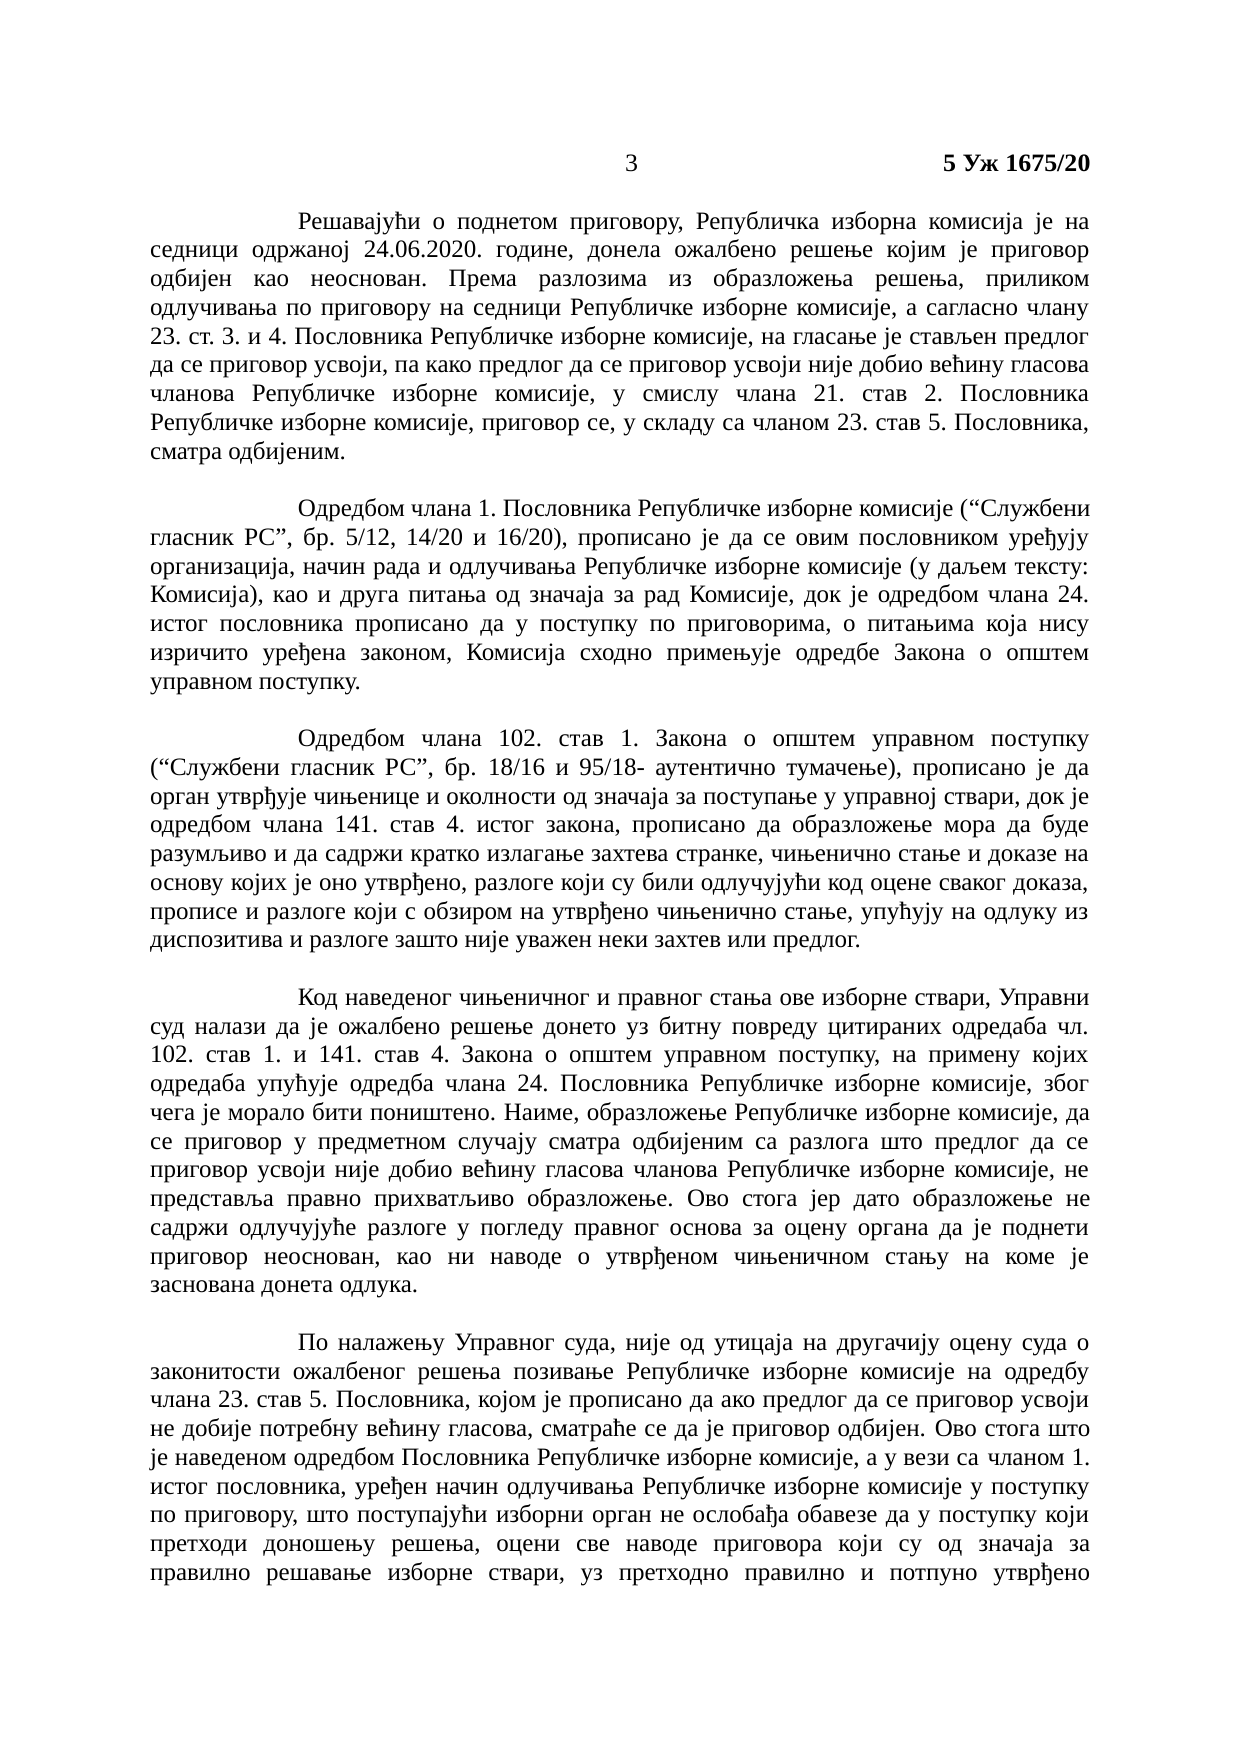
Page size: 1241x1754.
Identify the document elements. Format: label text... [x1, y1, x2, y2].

text По налажењу Управног суда, није од утицаја на другачију оцену суда о законитости ожалбеног решења позивање Републичке изборне комисије на одредбу члана 23. став 5. Пословника, којом је прописано да ако предлог да се приговор усвоји не добије потребну већину гласова, сматраће се да је приговор одбијен. Ово стога што је наведеном одредбом Пословника Републичке изборне комисије, а у вези са чланом 1. истог пословника, уређен начин одлучивања Републичке изборне комисије у поступку по приговору, што поступајући изборни орган не ослобађа обавезе да у поступку који претходи доношењу решења, оцени све наводе приговора који су од значаја за правилно решавање изборне ствари, уз претходно правилно и потпуно утврђено [150, 1327, 1090, 1586]
text Одредбом члана 1. Пословника Републичке изборне комисије (“Службени гласник РС”, бр. 5/12, 14/20 и 16/20), прописано је да се овим пословником уређују организација, начин рада и одлучивања Републичке изборне комисије (у даљем тексту: Комисија), као и друга питања од значаја за рад Комисије, док је одредбом члана 24. истог пословника прописано да у поступку по приговорима, о питањима која нису изричито уређена законом, Комисија сходно примењује одредбе Закона о општем управном поступку. [150, 493, 1090, 694]
text Одредбом члана 102. став 1. Закона о општем управном поступку (“Службени гласник РС”, бр. 18/16 и 95/18- аутентично тумачење), прописано је да орган утврђује чињенице и околности од значаја за поступање у управној ствари, док је одредбом члана 141. став 4. истог закона, прописано да образложење мора да буде разумљиво и да садржи кратко излагање захтева странке, чињенично стање и доказе на основу којих је оно утврђено, разлоге који су били одлучујући код оцене сваког доказа, прописе и разлоге који с обзиром на утврђено чињенично стање, упућују на одлуку из диспозитива и разлоге зашто није уважен неки захтев или предлог. [150, 723, 1090, 953]
text Код наведеног чињеничног и правног стања ове изборне ствари, Управни суд налази да је ожалбено решење донето уз битну повреду цитираних одредаба чл. 102. став 1. и 141. став 4. Закона о општем управном поступку, на примену којих одредаба упућује одредба члана 24. Пословника Републичке изборне комисије, због чега је морало бити поништено. Наиме, образложење Републичке изборне комисије, да се приговор у предметном случају сматра одбијеним са разлога што предлог да се приговор усвоји није добио већину гласова чланова Републичке изборне комисије, не представља правно прихватљиво образложење. Ово стога јер дато образложење не садржи одлучујуће разлоге у погледу правног основа за оцену органа да је поднети приговор неоснован, као ни наводе о утврђеном чињеничном стању на коме је заснована донета одлука. [150, 982, 1090, 1298]
text Решавајући о поднетом приговору, Републичка изборна комисија је на седници одржаној 24.06.2020. године, донела ожалбено решење којим је приговор одбијен као неоснован. Према разлозима из образложења решења, приликом одлучивања по приговору на седници Републичке изборне комисије, а сагласно члану 23. ст. 3. и 4. Пословника Републичке изборне комисије, на гласање је стављен предлог да се приговор усвоји, па како предлог да се приговор усвоји није добио већину гласова чланова Републичке изборне комисије, у смислу члана 21. став 2. Пословника Републичке изборне комисије, приговор се, у складу са чланом 23. став 5. Пословника, сматра одбијеним. [150, 206, 1090, 464]
